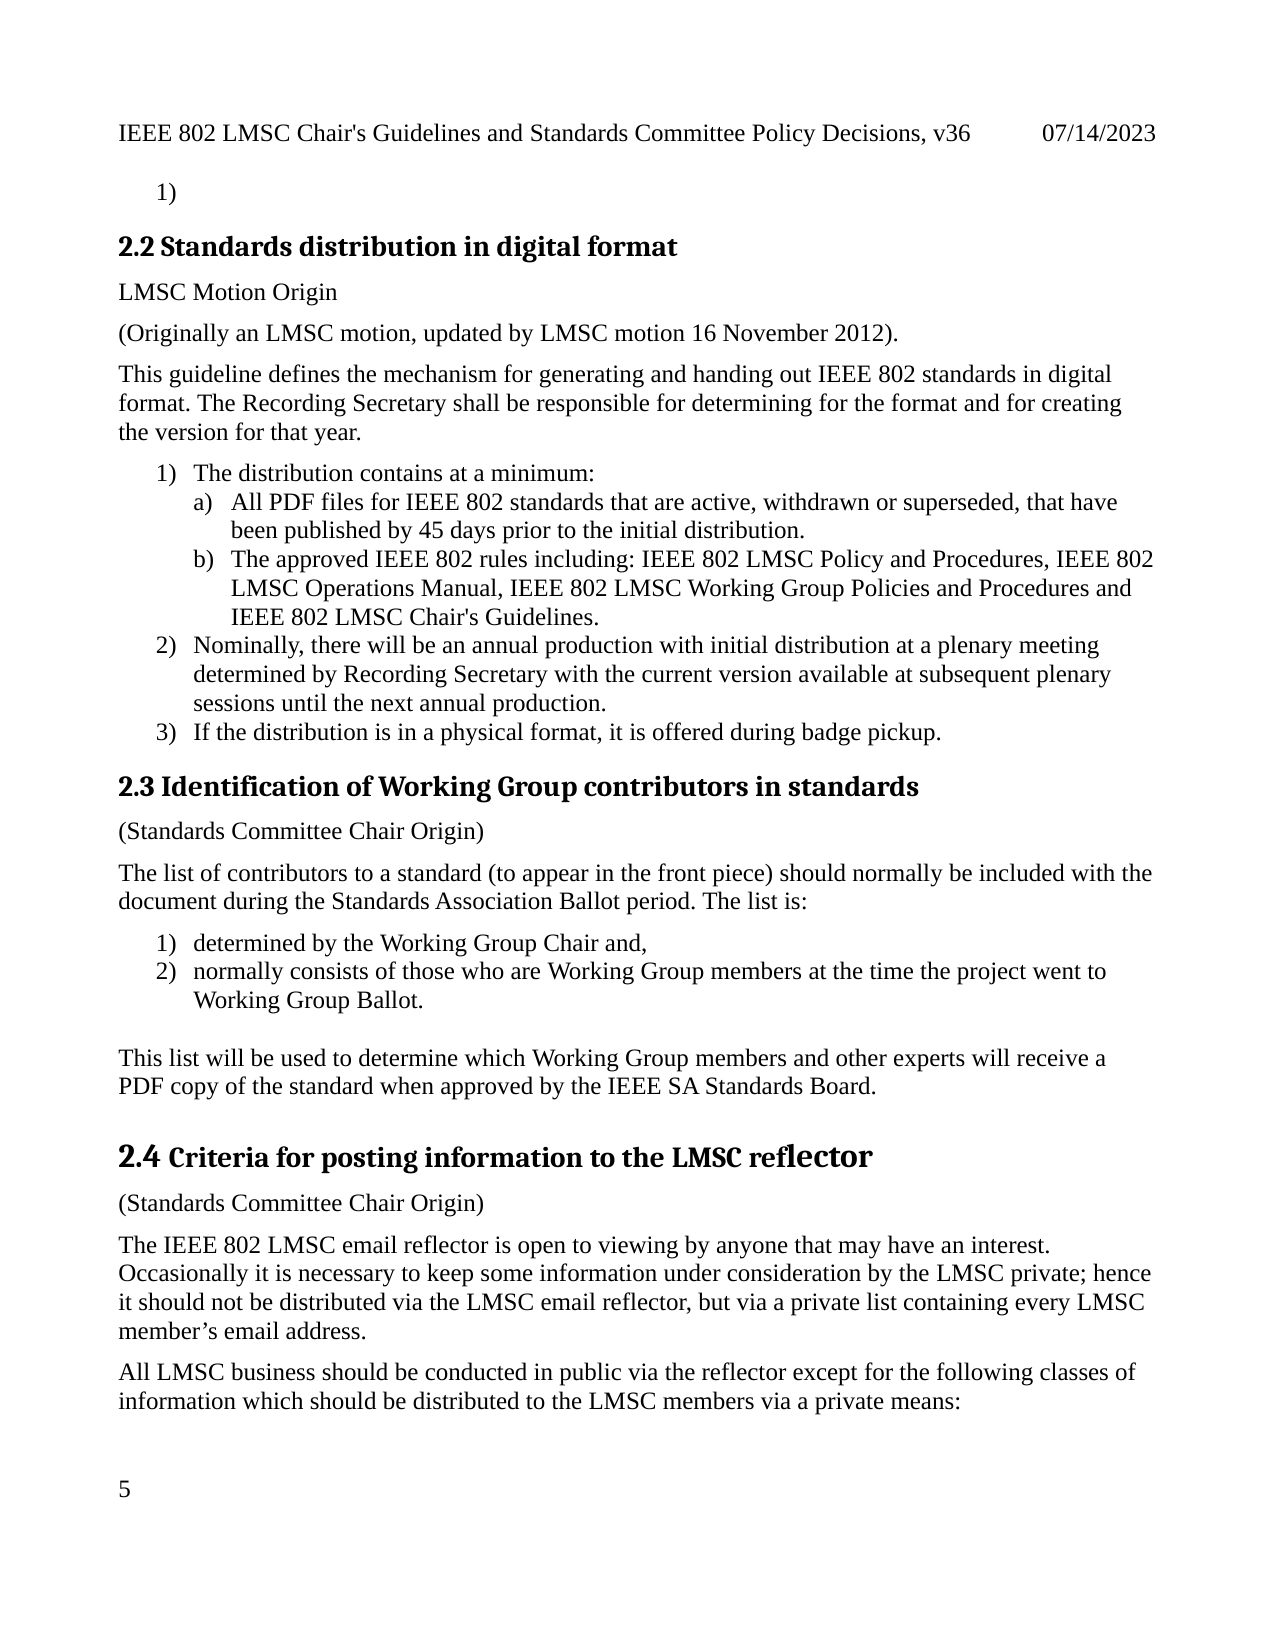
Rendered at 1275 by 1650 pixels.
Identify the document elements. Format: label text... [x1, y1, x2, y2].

subtitle Standards distribution in digital format [118, 231, 1157, 264]
list The distribution contains at a minimum: [156, 458, 1157, 487]
text LMSC Motion Origin [118, 277, 1157, 305]
text This guideline defines the mechanism for generating and handing out IEEE 802 standards in digital format. The Recording Secretary shall be responsible for determining for the format and for creating the version for that year. [118, 359, 1157, 445]
subtitle Criteria for posting information to the LMSC reflector [118, 1138, 1157, 1176]
text (Originally an LMSC motion, updated by LMSC motion 16 November 2012). [118, 318, 1157, 347]
text All LMSC business should be conducted in public via the reflector except for the following classes of information which should be distributed to the LMSC members via a private means: [118, 1357, 1157, 1415]
text This list will be used to determine which Working Group members and other experts will receive a PDF copy of the standard when approved by the IEEE SA Standards Board. [118, 1043, 1157, 1100]
subtitle Identification of Working Group contributors in standards [118, 770, 1157, 804]
list determined by the Working Group Chair and, [156, 928, 1157, 956]
list If the distribution is in a physical format, it is offered during badge pickup. [156, 717, 1157, 745]
list Nominally, there will be an annual production with initial distribution at a plenary meeting determined by Recording Secretary with the current version available at subsequent plenary sessions until the next annual production. [156, 630, 1157, 717]
list All PDF files for IEEE 802 standards that are active, withdrawn or superseded, that have been published by 45 days prior to the initial distribution. [193, 487, 1157, 544]
text The IEEE 802 LMSC email reflector is open to viewing by anyone that may have an interest. Occasionally it is necessary to keep some information under consideration by the LMSC private; hence it should not be distributed via the LMSC email reflector, but via a private list containing every LMSC member’s email address. [118, 1230, 1157, 1345]
list normally consists of those who are Working Group members at the time the project went to Working Group Ballot. [156, 956, 1157, 1043]
text (Standards Committee Chair Origin) [118, 816, 1157, 845]
list The approved IEEE 802 rules including: IEEE 802 LMSC Policy and Procedures, IEEE 802 LMSC Operations Manual, IEEE 802 LMSC Working Group Policies and Procedures and IEEE 802 LMSC Chair's Guidelines. [193, 544, 1157, 630]
text The list of contributors to a standard (to appear in the front piece) should normally be included with the document during the Standards Association Ballot period. The list is: [118, 858, 1157, 915]
text (Standards Committee Chair Origin) [118, 1188, 1157, 1217]
